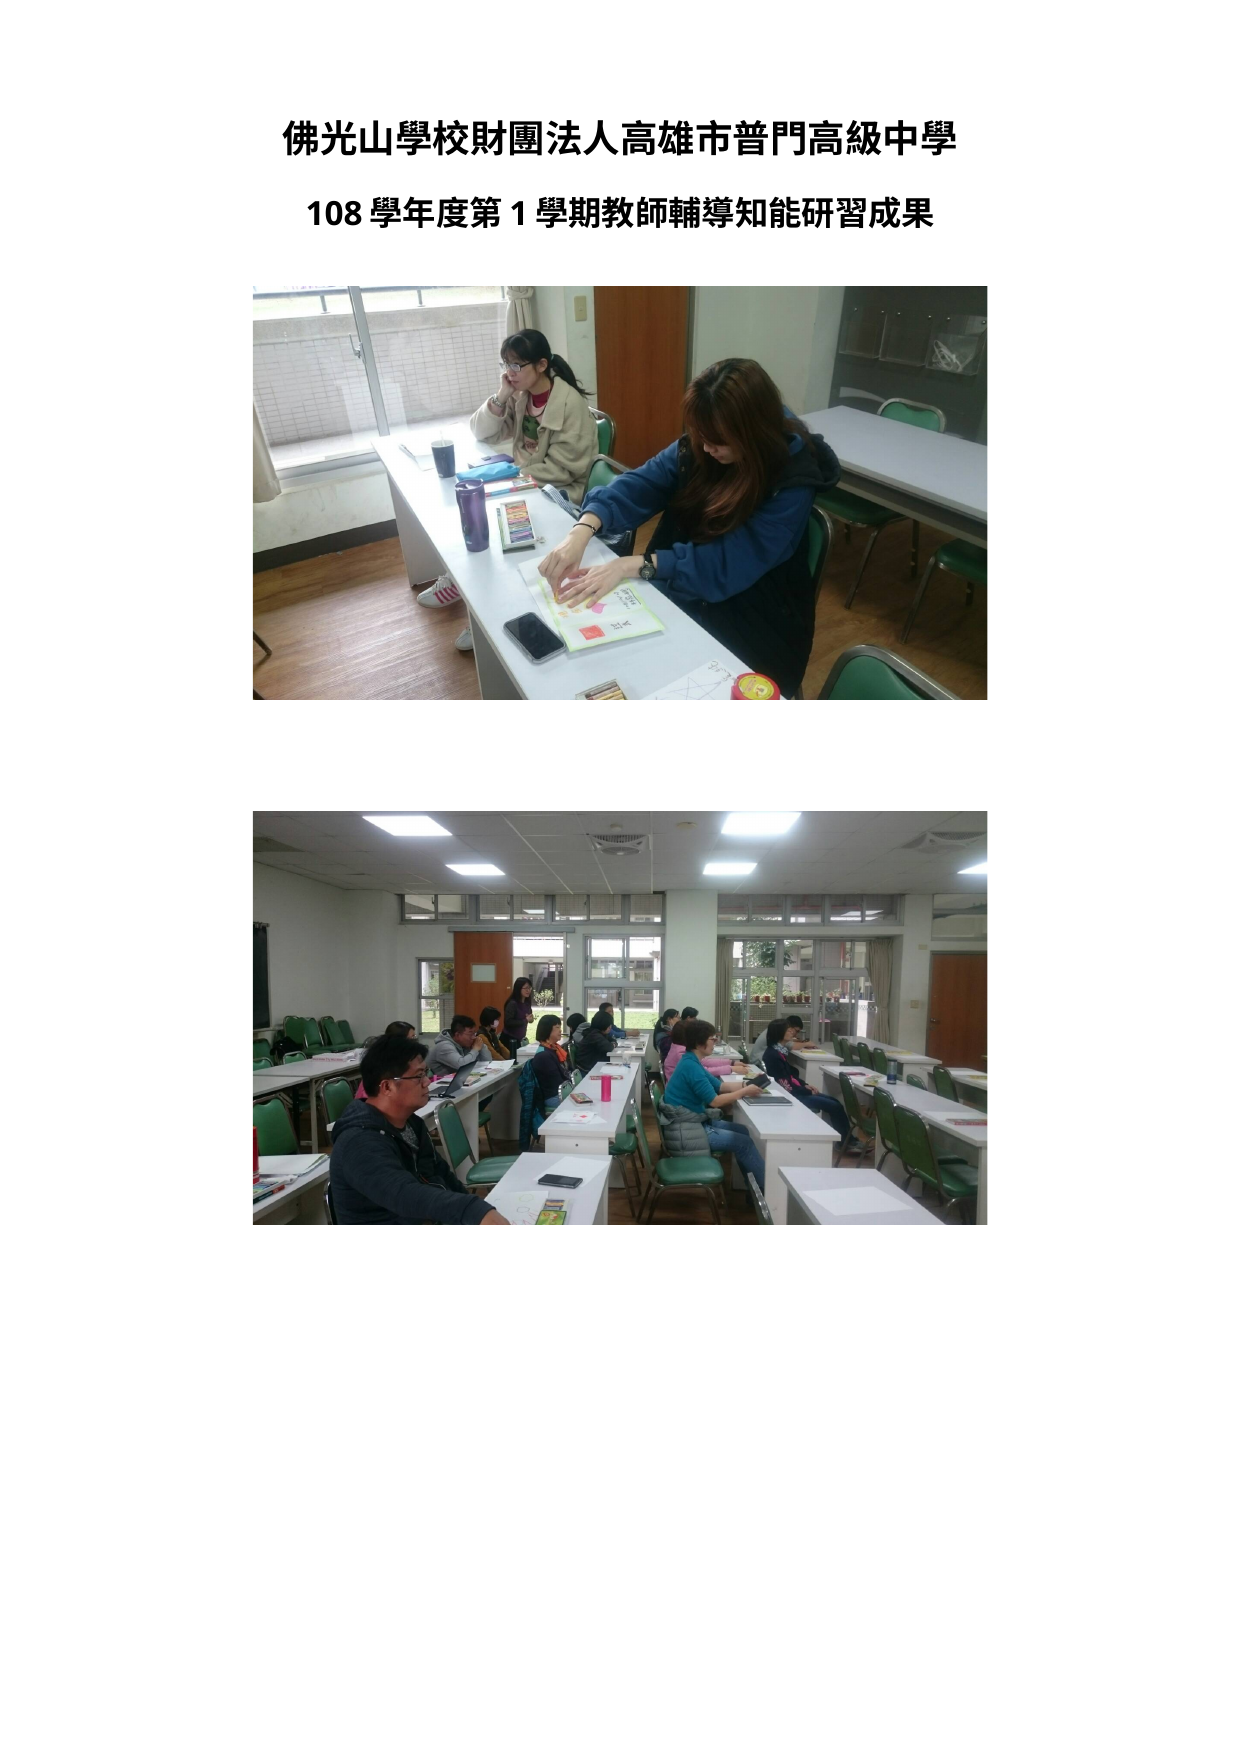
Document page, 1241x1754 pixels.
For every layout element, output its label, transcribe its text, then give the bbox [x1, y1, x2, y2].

picture [252, 286, 988, 700]
text 佛光山學校財團法人高雄市普門高級中學 [118, 99, 1122, 174]
text 108學年度第1學期教師輔導知能研習成果 [118, 174, 1122, 249]
picture [252, 811, 988, 1225]
